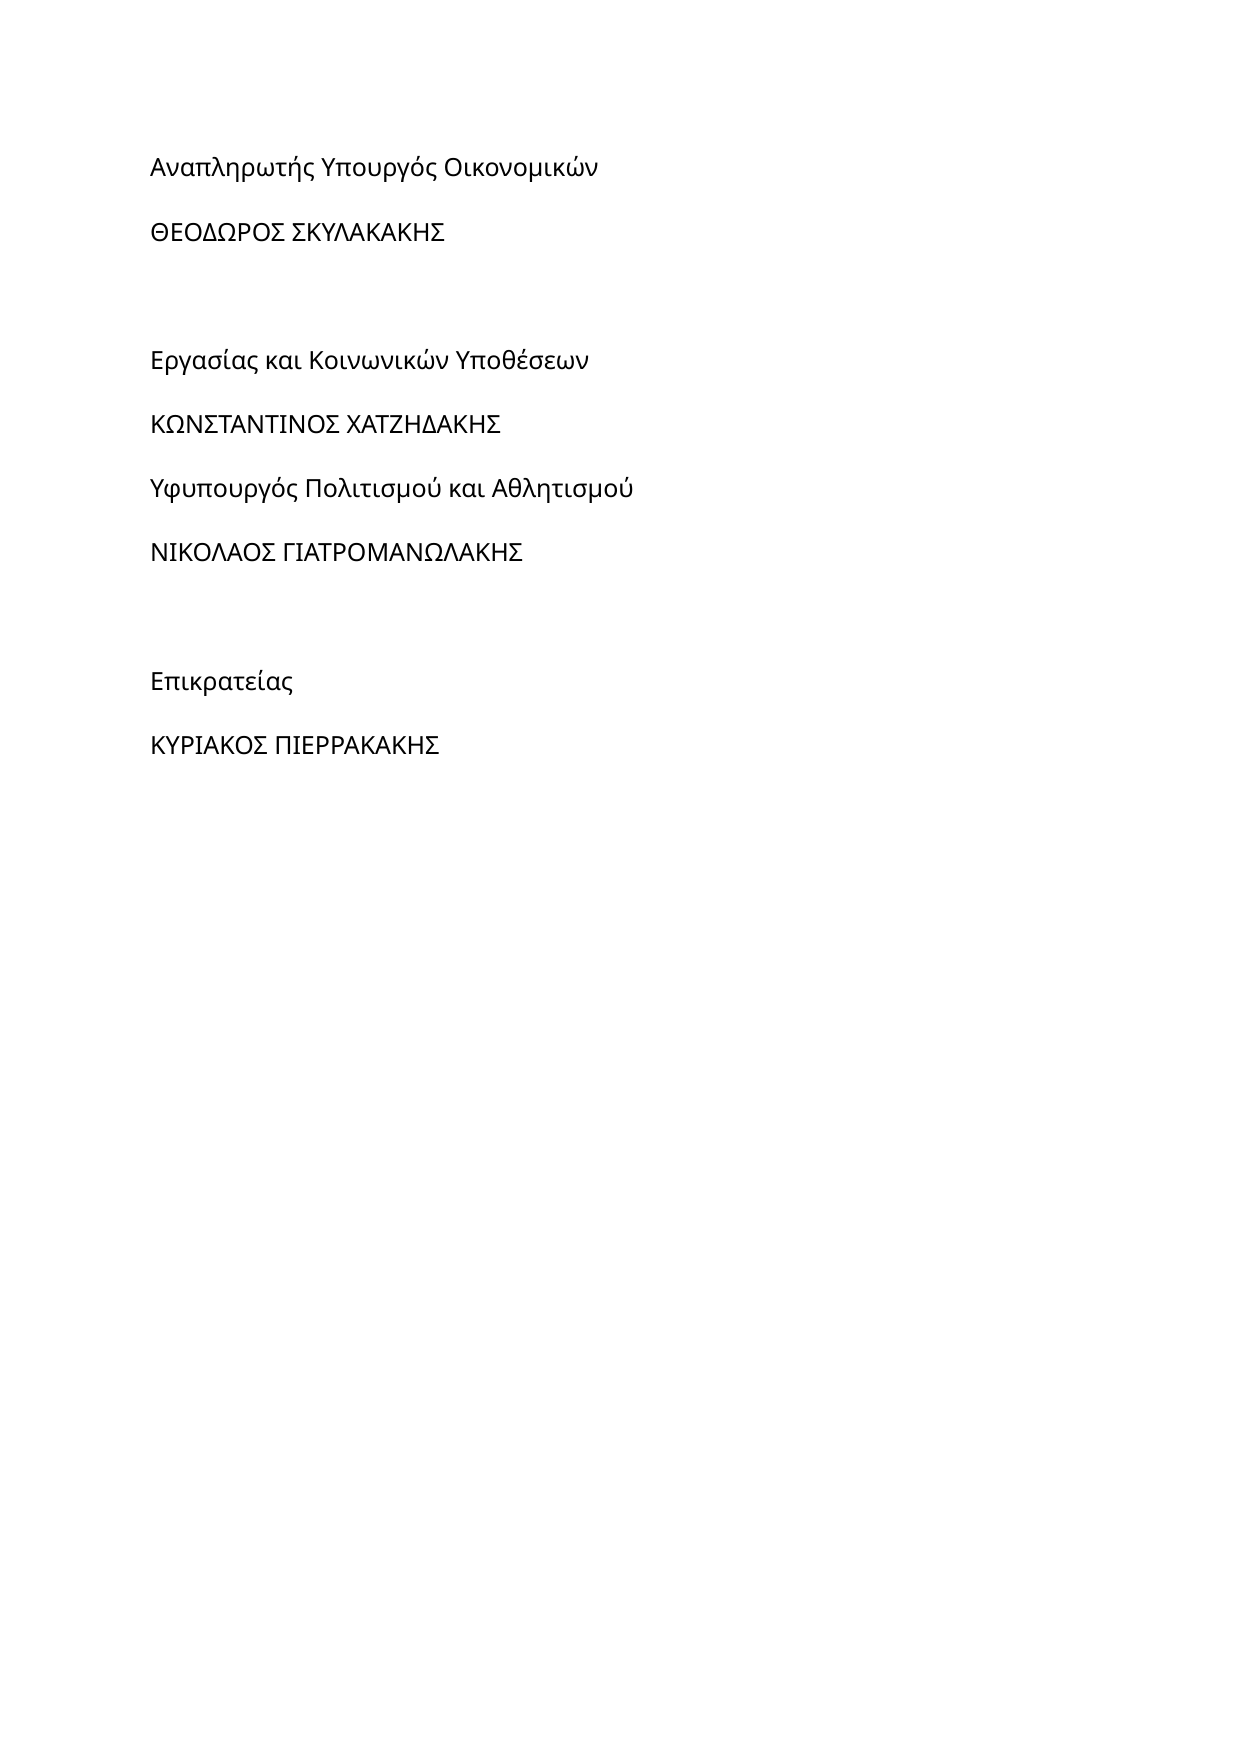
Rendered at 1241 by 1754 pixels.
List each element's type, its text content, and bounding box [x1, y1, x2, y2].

text ΚΩΝΣΤΑΝΤΙΝΟΣ ΧΑΤΖΗΔΑΚΗΣ [150, 407, 1090, 441]
text Επικρατείας [150, 663, 1090, 697]
text Υφυπουργός Πολιτισμού και Αθλητισμού [150, 471, 1090, 505]
text Εργασίας και Κοινωνικών Υποθέσεων [150, 342, 1090, 377]
text ΚΥΡΙΑΚΟΣ ΠΙΕΡΡΑΚΑΚΗΣ [150, 727, 1090, 762]
text Αναπληρωτής Υπουργός Οικονομικών [150, 150, 1090, 184]
text ΝΙΚΟΛΑΟΣ ΓΙΑΤΡΟΜΑΝΩΛΑΚΗΣ [150, 535, 1090, 569]
text ΘΕΟΔΩΡΟΣ ΣΚΥΛΑΚΑΚΗΣ [150, 214, 1090, 248]
